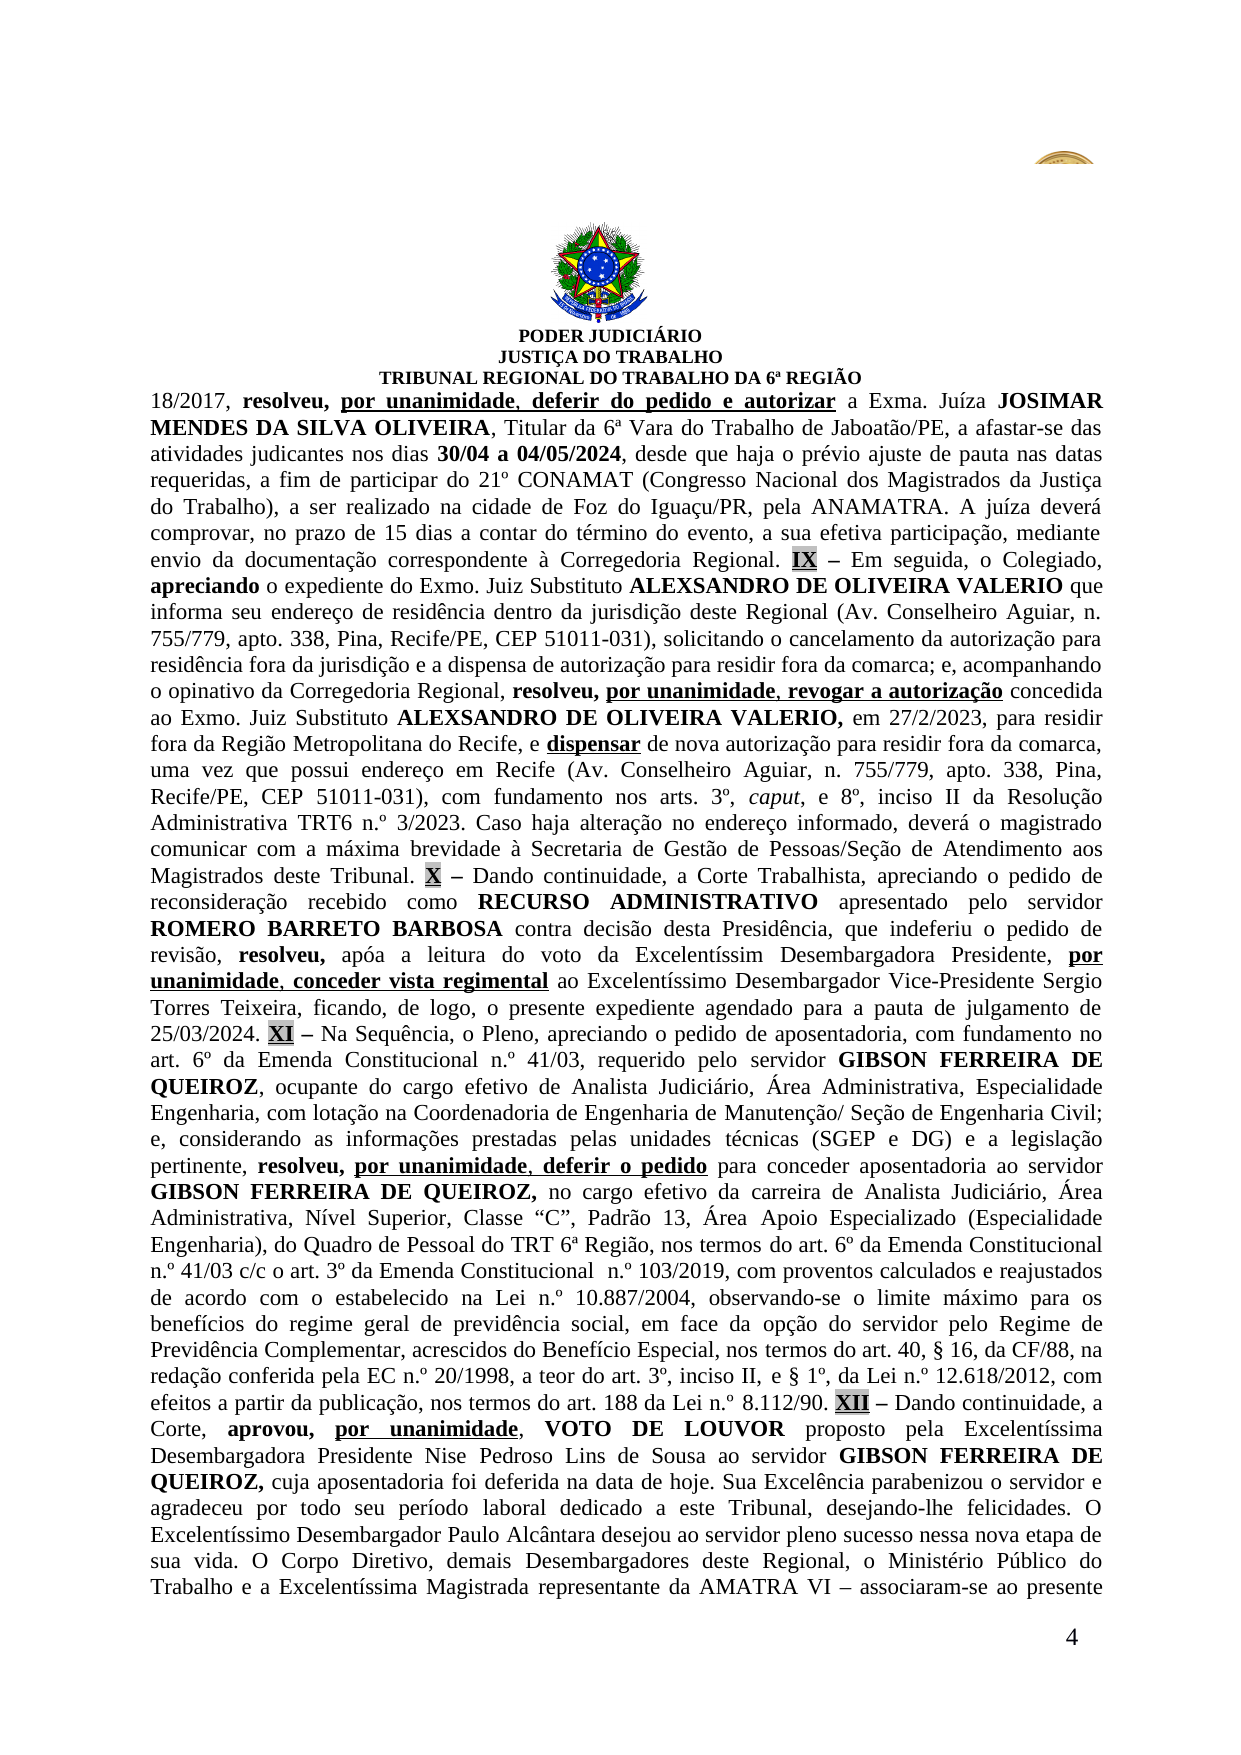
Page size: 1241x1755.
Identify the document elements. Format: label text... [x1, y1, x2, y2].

text 18/2017, resolveu, por unanimidade, deferir do pedido e autorizar a Exma. Juíza JOSIMAR MENDES DA SILVA OLIVEIRA, Titular da 6ª Vara do Trabalho de Jaboatão/PE, a afastar-se das atividades judicantes nos dias 30/04 a 04/05/2024, desde que haja o prévio ajuste de pauta nas datas requeridas, a fim de participar do 21º CONAMAT (Congresso Nacional dos Magistrados da Justiça do Trabalho), a ser realizado na cidade de Foz do Iguaçu/PR, pela ANAMATRA. A juíza deverá comprovar, no prazo de 15 dias a contar do término do evento, a sua efetiva participação, mediante envio da documentação correspondente à Corregedoria Regional. IX – Em seguida, o Colegiado, apreciando o expediente do Exmo. Juiz Substituto ALEXSANDRO DE OLIVEIRA VALERIO que informa seu endereço de residência dentro da jurisdição deste Regional (Av. Conselheiro Aguiar, n. 755/779, apto. 338, Pina, Recife/PE, CEP 51011-031), solicitando o cancelamento da autorização para residência fora da jurisdição e a dispensa de autorização para residir fora da comarca; e, acompanhando o opinativo da Corregedoria Regional, resolveu, por unanimidade, revogar a autorização concedida ao Exmo. Juiz Substituto ALEXSANDRO DE OLIVEIRA VALERIO, em 27/2/2023, para residir fora da Região Metropolitana do Recife, e dispensar de nova autorização para residir fora da comarca, uma vez que possui endereço em Recife (Av. Conselheiro Aguiar, n. 755/779, apto. 338, Pina, Recife/PE, CEP 51011-031), com fundamento nos arts. 3º, caput, e 8º, inciso II da Resolução Administrativa TRT6 n.º 3/2023. Caso haja alteração no endereço informado, deverá o magistrado comunicar com a máxima brevidade à Secretaria de Gestão de Pessoas/Seção de Atendimento aos Magistrados deste Tribunal. X – Dando continuidade, a Corte Trabalhista, apreciando o pedido de reconsideração recebido como RECURSO ADMINISTRATIVO apresentado pelo servidor ROMERO BARRETO BARBOSA contra decisão desta Presidência, que indeferiu o pedido de revisão, resolveu, apóa a leitura do voto da Excelentíssim Desembargadora Presidente, por unanimidade, conceder vista regimental ao Excelentíssimo Desembargador Vice-Presidente Sergio Torres Teixeira, ficando, de logo, o presente expediente agendado para a pauta de julgamento de 25/03/2024. XI – Na Sequência, o Pleno, apreciando o pedido de aposentadoria, com fundamento no art. 6º da Emenda Constitucional n.º 41/03, requerido pelo servidor GIBSON FERREIRA DE QUEIROZ, ocupante do cargo efetivo de Analista Judiciário, Área Administrativa, Especialidade Engenharia, com lotação na Coordenadoria de Engenharia de Manutenção/ Seção de Engenharia Civil; e, considerando as informações prestadas pelas unidades técnicas (SGEP e DG) e a legislação pertinente, resolveu, por unanimidade, deferir o pedido para conceder aposentadoria ao servidor GIBSON FERREIRA DE QUEIROZ, no cargo efetivo da carreira de Analista Judiciário, Área Administrativa, Nível Superior, Classe “C”, Padrão 13, Área Apoio Especializado (Especialidade Engenharia), do Quadro de Pessoal do TRT 6ª Região, nos termos do art. 6º da Emenda Constitucional n.º 41/03 c/c o art. 3º da Emenda Constitucional n.º 103/2019, com proventos calculados e reajustados de acordo com o estabelecido na Lei n.º 10.887/2004, observando-se o limite máximo para os benefícios do regime geral de previdência social, em face da opção do servidor pelo Regime de Previdência Complementar, acrescidos do Benefício Especial, nos termos do art. 40, § 16, da CF/88, na redação conferida pela EC n.º 20/1998, a teor do art. 3º, inciso II, e § 1º, da Lei n.º 12.618/2012, com efeitos a partir da publicação, nos termos do art. 188 da Lei n.º 8.112/90. XII – Dando continuidade, a Corte, aprovou, por unanimidade, VOTO DE LOUVOR proposto pela Excelentíssima Desembargadora Presidente Nise Pedroso Lins de Sousa ao servidor GIBSON FERREIRA DE QUEIROZ, cuja aposentadoria foi deferida na data de hoje. Sua Excelência parabenizou o servidor e agradeceu por todo seu período laboral dedicado a este Tribunal, desejando-lhe felicidades. O Excelentíssimo Desembargador Paulo Alcântara desejou ao servidor pleno sucesso nessa nova etapa de sua vida. O Corpo Diretivo, demais Desembargadores deste Regional, o Ministério Público do Trabalho e a Excelentíssima Magistrada representante da AMATRA VI – associaram-se ao presente [150, 387, 1103, 1600]
